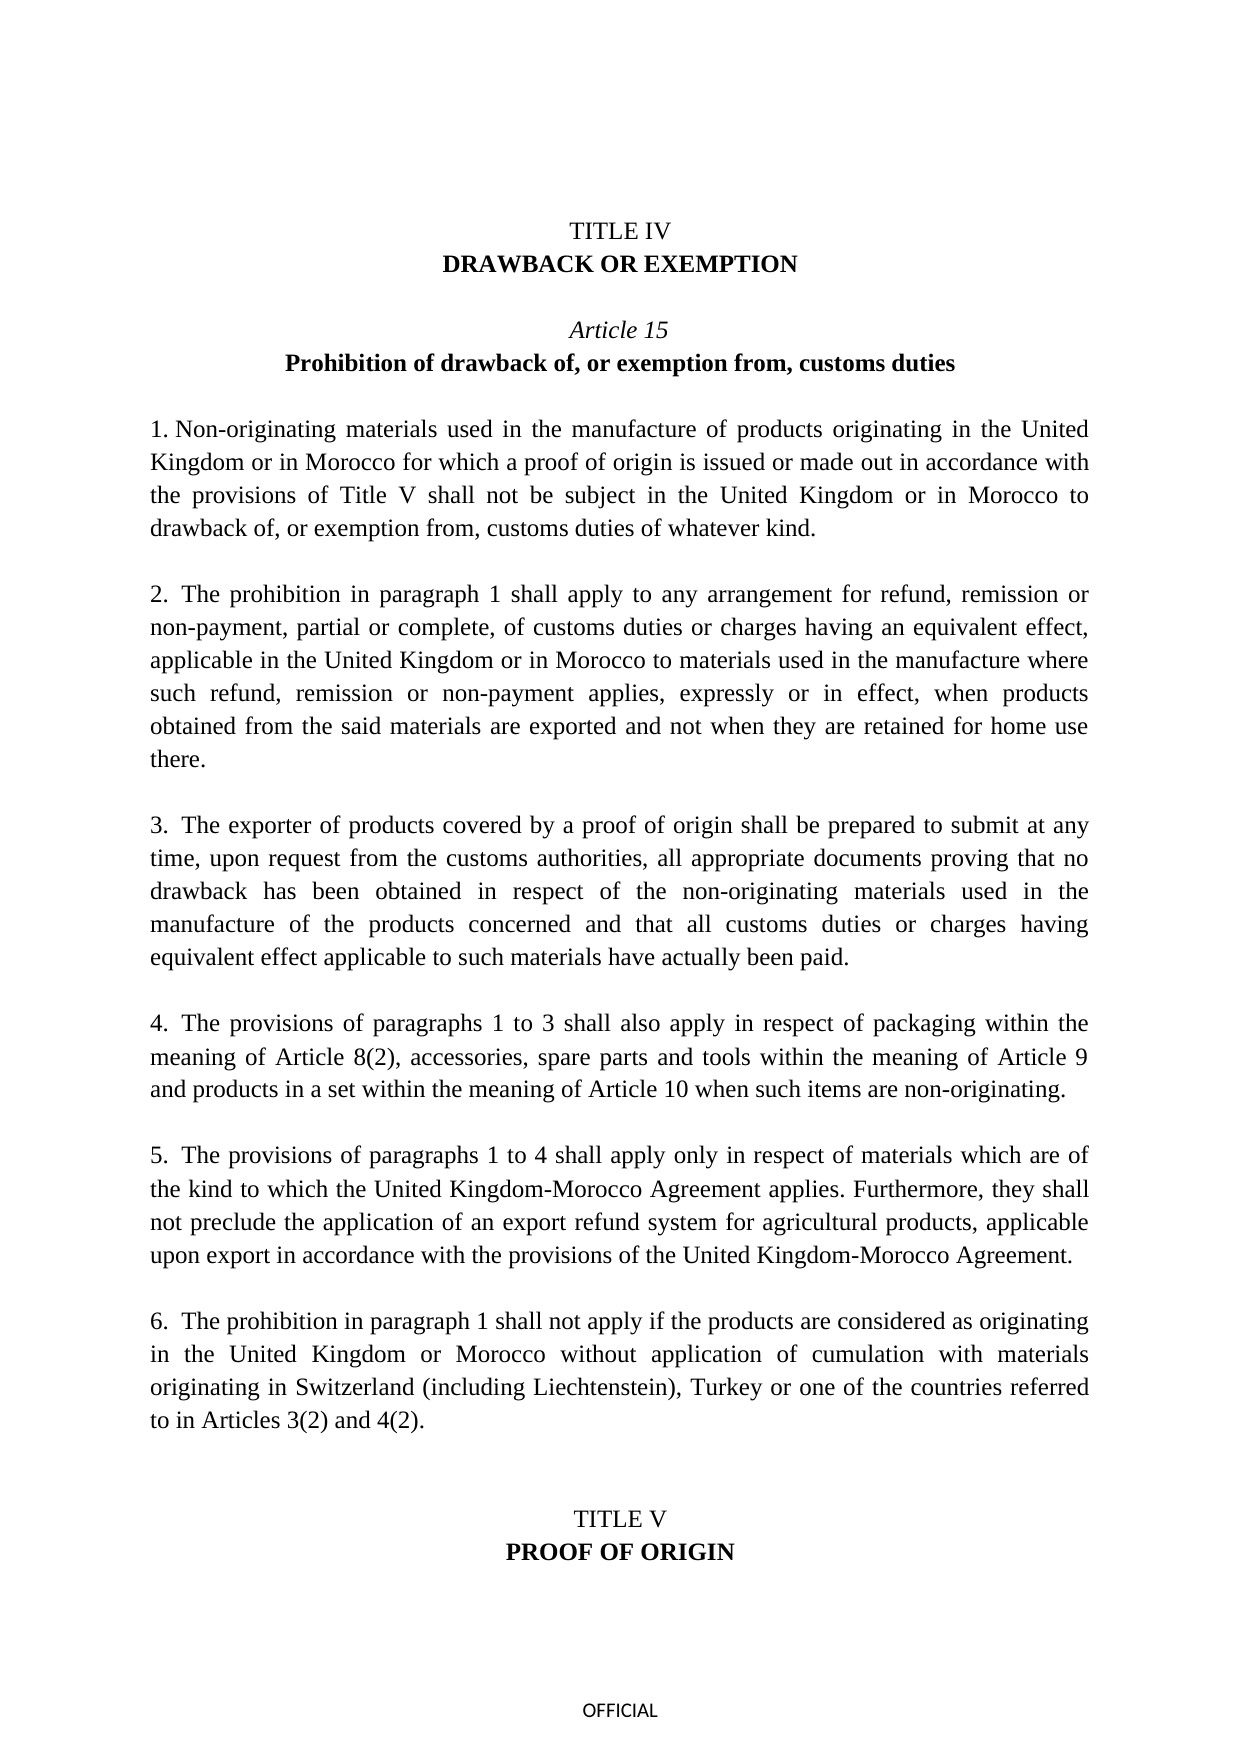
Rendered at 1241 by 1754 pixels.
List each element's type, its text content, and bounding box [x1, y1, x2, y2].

text TITLE IV [150, 216, 1090, 245]
text PROOF OF ORIGIN [150, 1537, 1090, 1566]
text Article 15 [150, 315, 1090, 344]
text 2. The prohibition in paragraph 1 shall apply to any arrangement for refund, remission or non-payment, partial or complete, of customs duties or charges having an equivalent effect, applicable in the United Kingdom or in Morocco to materials used in the manufacture where such refund, remission or non-payment applies, expressly or in effect, when products obtained from the said materials are exported and not when they are retained for home use there. [150, 579, 1090, 773]
text 6. The prohibition in paragraph 1 shall not apply if the products are considered as originating in the United Kingdom or Morocco without application of cumulation with materials originating in Switzerland (including Liechtenstein), Turkey or one of the countries referred to in Articles 3(2) and 4(2). [150, 1306, 1090, 1433]
text Prohibition of drawback of, or exemption from, customs duties [150, 348, 1090, 377]
text 1. Non-originating materials used in the manufacture of products originating in the United Kingdom or in Morocco for which a proof of origin is issued or made out in accordance with the provisions of Title V shall not be subject in the United Kingdom or in Morocco to drawback of, or exemption from, customs duties of whatever kind. [150, 414, 1090, 542]
text TITLE V [150, 1504, 1090, 1533]
text 3. The exporter of products covered by a proof of origin shall be prepared to submit at any time, upon request from the customs authorities, all appropriate documents proving that no drawback has been obtained in respect of the non-originating materials used in the manufacture of the products concerned and that all customs duties or charges having equivalent effect applicable to such materials have actually been paid. [150, 810, 1090, 971]
text 5. The provisions of paragraphs 1 to 4 shall apply only in respect of materials which are of the kind to which the United Kingdom-Morocco Agreement applies. Furthermore, they shall not preclude the application of an export refund system for agricultural products, applicable upon export in accordance with the provisions of the United Kingdom-Morocco Agreement. [150, 1141, 1090, 1268]
text DRAWBACK OR EXEMPTION [150, 249, 1090, 278]
text 4. The provisions of paragraphs 1 to 3 shall also apply in respect of packaging within the meaning of Article 8(2), accessories, spare parts and tools within the meaning of Article 9 and products in a set within the meaning of Article 10 when such items are non-originating. [150, 1008, 1090, 1103]
